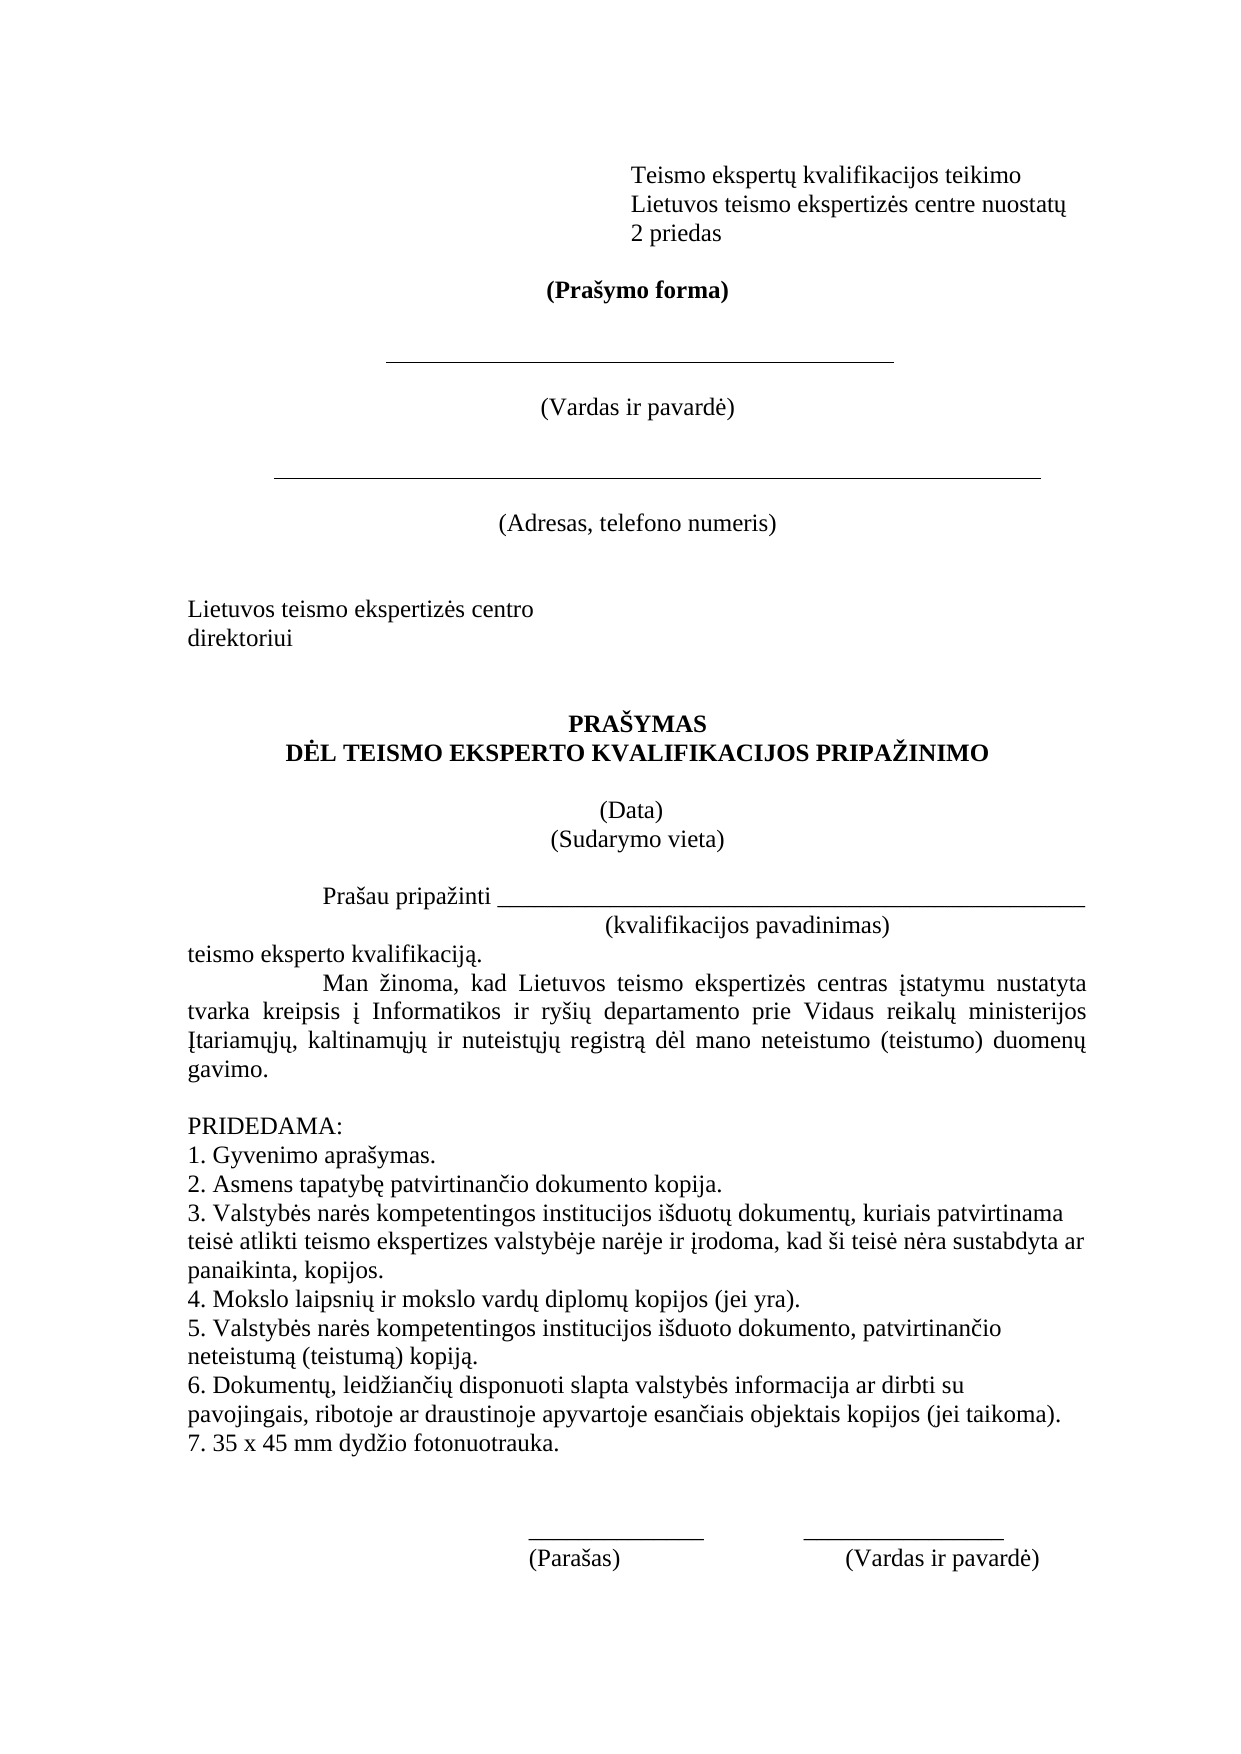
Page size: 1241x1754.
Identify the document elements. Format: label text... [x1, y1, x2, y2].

table_header [386, 363, 893, 392]
text PRIDEDAMA: [187, 1111, 1087, 1140]
text DĖL TEISMO EKSPERTO KVALIFIKACIJOS PRIPAŽINIMO [187, 738, 1087, 766]
text 7. 35 x 45 mm dydžio fotonuotrauka. [187, 1428, 1087, 1456]
text Man žinoma, kad Lietuvos teismo ekspertizės centras įstatymu nustatyta tvarka kreipsis į Informatikos ir ryšių departamento prie Vidaus reikalų ministerijos Įtariamųjų, kaltinamųjų ir nuteistųjų registrą dėl mano neteistumo (teistumo) duomenų gavimo. [187, 968, 1087, 1083]
text Lietuvos teismo ekspertizės centre nuostatų [631, 189, 1087, 218]
text direktoriui [187, 623, 1087, 651]
text (Sudarymo vieta) [187, 824, 1087, 853]
text Lietuvos teismo ekspertizės centro [187, 594, 1087, 623]
text 2 priedas [631, 218, 1087, 247]
table_header [274, 479, 1041, 508]
text ______________ ________________ [457, 1514, 1087, 1543]
text (Vardas ir pavardė) [187, 392, 1087, 420]
text Prašau pripažinti _______________________________________________ [187, 881, 1087, 910]
text 4. Mokslo laipsnių ir mokslo vardų diplomų kopijos (jei yra). [187, 1284, 1087, 1313]
text (kvalifikacijos pavadinimas) [187, 910, 1087, 939]
text 3. Valstybės narės kompetentingos institucijos išduotų dokumentų, kuriais patvirtinama teisė atlikti teismo ekspertizes valstybėje narėje ir įrodoma, kad ši teisė nėra sustabdyta ar panaikinta, kopijos. [187, 1198, 1087, 1284]
text PRAŠYMAS [187, 709, 1087, 738]
text 5. Valstybės narės kompetentingos institucijos išduoto dokumento, patvirtinančio neteistumą (teistumą) kopiją. [187, 1313, 1087, 1370]
text 2. Asmens tapatybę patvirtinančio dokumento kopija. [187, 1169, 1087, 1198]
text (Adresas, telefono numeris) [187, 508, 1087, 536]
text 1. Gyvenimo aprašymas. [187, 1140, 1087, 1169]
text teismo eksperto kvalifikaciją. [187, 939, 1087, 968]
text 6. Dokumentų, leidžiančių disponuoti slapta valstybės informacija ar dirbti su pavojingais, ribotoje ar draustinoje apyvartoje esančiais objektais kopijos (jei taikoma). [187, 1370, 1087, 1428]
text Teismo ekspertų kvalifikacijos teikimo [631, 161, 1087, 189]
text (Prašymo forma) [187, 276, 1087, 304]
text (Parašas) (Vardas ir pavardė) [457, 1543, 1087, 1571]
text (Data) [187, 795, 1087, 824]
